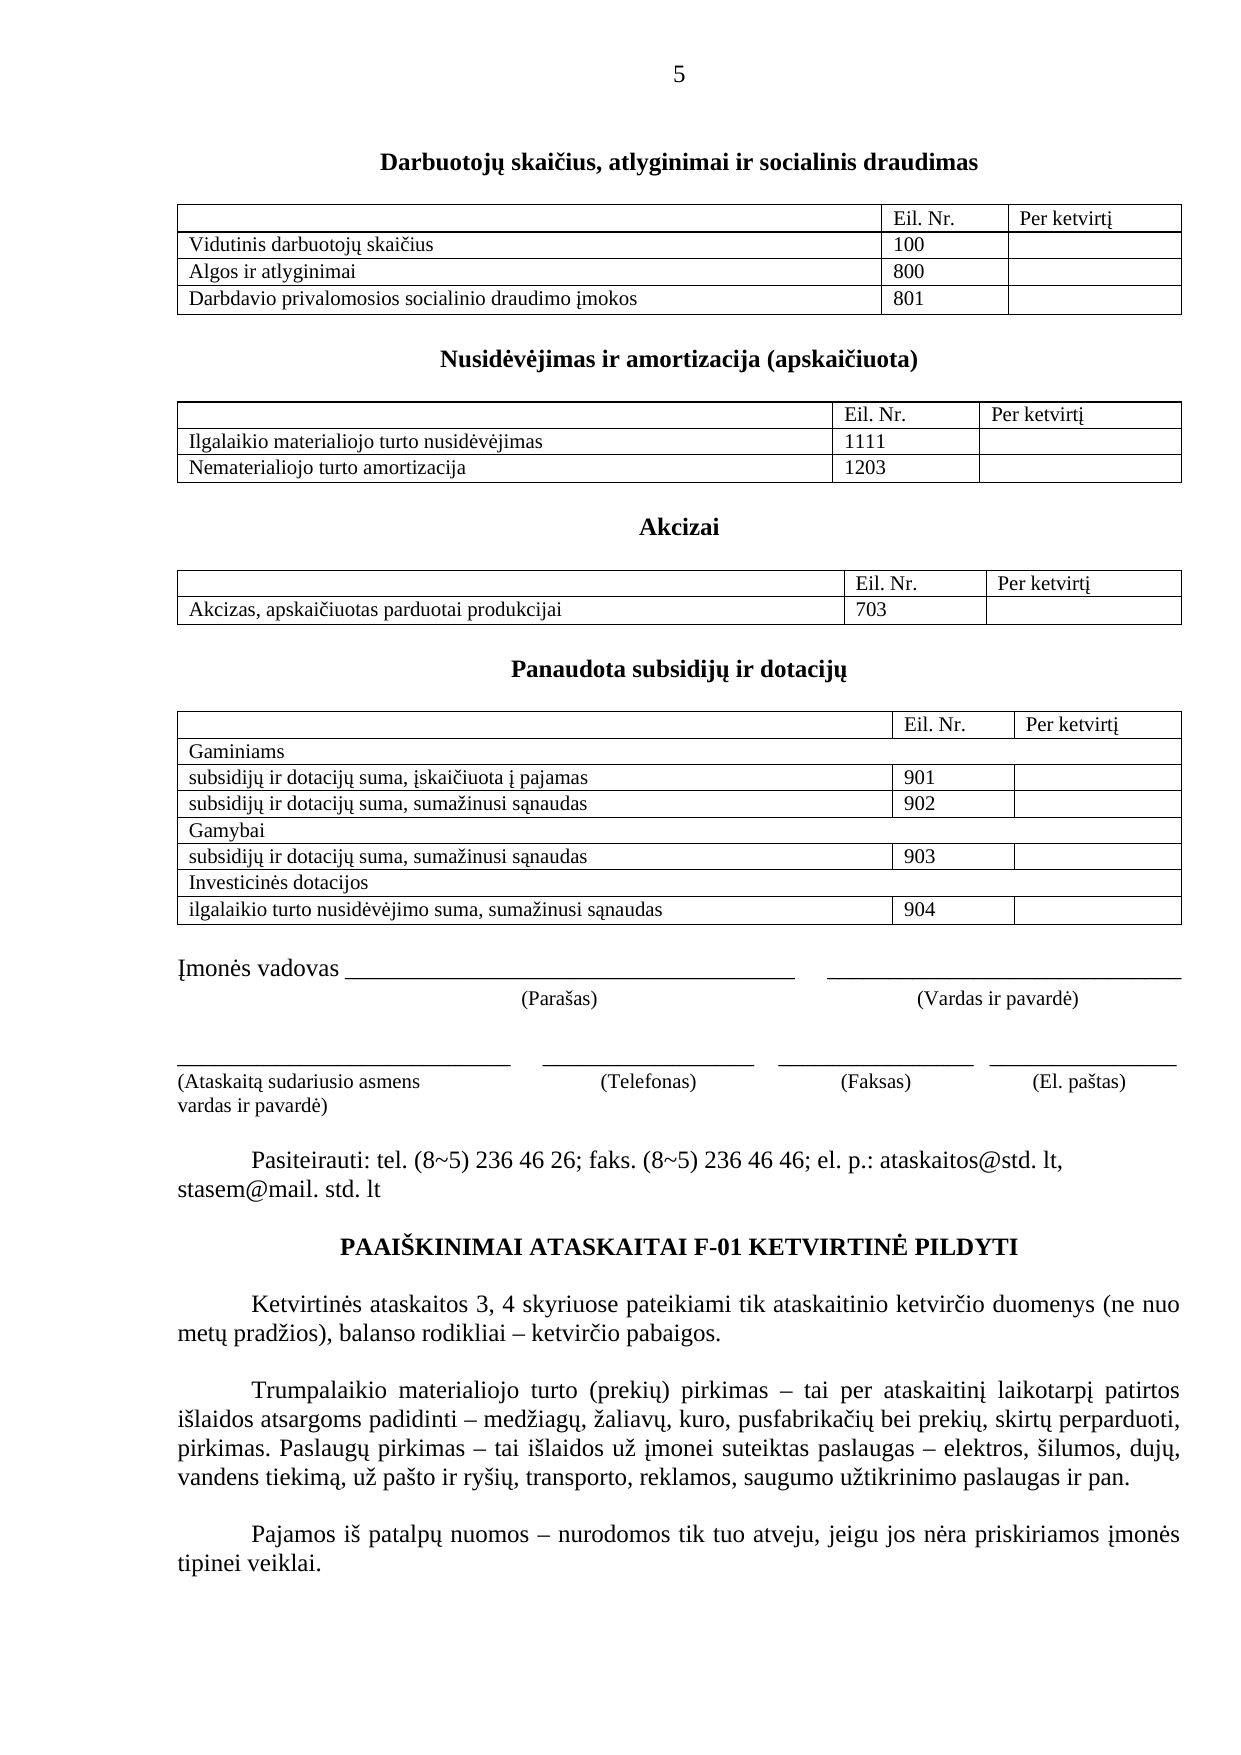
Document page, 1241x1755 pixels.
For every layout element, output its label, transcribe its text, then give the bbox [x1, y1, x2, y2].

table_cell [1015, 844, 1181, 869]
table_cell Akcizas, apskaičiuotas parduotai produkcijai [178, 597, 844, 624]
table_cell Gamybai [178, 818, 1181, 843]
table_cell [987, 597, 1181, 624]
table_header Per ketvirtį [987, 571, 1181, 596]
table_cell subsidijų ir dotacijų suma, sumažinusi sąnaudas [178, 791, 892, 817]
text Darbuotojų skaičius, atlyginimai ir socialinis draudimas [177, 147, 1181, 176]
table_cell Nematerialiojo turto amortizacija [178, 455, 832, 482]
table_header [178, 205, 881, 231]
table_cell [980, 455, 1181, 482]
text Nusidėvėjimas ir amortizacija (apskaičiuota) [177, 344, 1181, 373]
table_cell subsidijų ir dotacijų suma, įskaičiuota į pajamas [178, 765, 892, 790]
text Panaudota subsidijų ir dotacijų [177, 654, 1181, 682]
table_cell 901 [893, 765, 1014, 790]
table_cell 800 [882, 259, 1008, 285]
table_cell subsidijų ir dotacijų suma, sumažinusi sąnaudas [178, 844, 892, 869]
table_cell Gaminiams [178, 739, 1181, 764]
table_cell [1009, 259, 1181, 285]
text Ketvirtinės ataskaitos 3, 4 skyriuose pateikiami tik ataskaitinio ketvirčio duomenys (ne nuo metų pradžios), balanso rodikliai – ketvirčio pabaigos. [177, 1289, 1181, 1347]
table_cell Darbdavio privalomosios socialinio draudimo įmokos [178, 286, 881, 314]
table_header Eil. Nr. [882, 205, 1008, 231]
table_cell Vidutinis darbuotojų skaičius [178, 233, 881, 258]
table_cell [1015, 791, 1181, 817]
table_cell 1111 [833, 429, 979, 454]
table_header [178, 571, 844, 596]
text PAAIŠKINIMAI ATASKAITAI F-01 KETVIRTINĖ PILDYTI [177, 1232, 1181, 1260]
table_header Eil. Nr. [845, 571, 986, 596]
table_header Per ketvirtį [980, 403, 1181, 428]
table_cell Investicinės dotacijos [178, 870, 1181, 896]
table_cell [980, 429, 1181, 454]
table_header Eil. Nr. [893, 712, 1014, 737]
table_cell 100 [882, 233, 1008, 258]
table_cell [1015, 765, 1181, 790]
table_cell [1009, 286, 1181, 314]
text Trumpalaikio materialiojo turto (prekių) pirkimas – tai per ataskaitinį laikotarpį patirtos išlaidos atsargoms padidinti – medžiagų, žaliavų, kuro, pusfabrikačių bei prekių, skirtų perparduoti, pirkimas. Paslaugų pirkimas – tai išlaidos už įmonei suteiktas paslaugas – elektros, šilumos, dujų, vandens tiekimą, už pašto ir ryšių, transporto, reklamos, saugumo užtikrinimo paslaugas ir pan. [177, 1375, 1181, 1490]
table_header Eil. Nr. [833, 403, 979, 428]
table_header Per ketvirtį [1015, 712, 1181, 737]
table_cell 703 [845, 597, 986, 624]
table_cell 903 [893, 844, 1014, 869]
text Pajamos iš patalpų nuomos – nurodomos tik tuo atveju, jeigu jos nėra priskiriamos įmonės tipinei veiklai. [177, 1519, 1181, 1577]
text (Ataskaitą sudariusio asmens (Telefonas) (Faksas) (El. paštas) [177, 1068, 1181, 1093]
table_cell Ilgalaikio materialiojo turto nusidėvėjimas [178, 429, 832, 454]
table_header [178, 712, 892, 737]
text vardas ir pavardė) [177, 1093, 1181, 1117]
table_header [178, 403, 832, 428]
table_cell 801 [882, 286, 1008, 314]
table_cell 904 [893, 897, 1014, 924]
table_header Per ketvirtį [1009, 205, 1181, 231]
table_cell 902 [893, 791, 1014, 817]
table_cell [1009, 233, 1181, 258]
text Akcizai [177, 512, 1181, 541]
table_cell [1015, 897, 1181, 924]
text Pasiteirauti: tel. (8~5) 236 46 26; faks. (8~5) 236 46 46; el. p.: ataskaitos@std. lt, stasem@mail. std. lt [177, 1145, 1181, 1203]
table_cell Algos ir atlyginimai [178, 259, 881, 285]
table_cell 1203 [833, 455, 979, 482]
table_cell ilgalaikio turto nusidėvėjimo suma, sumažinusi sąnaudas [178, 897, 892, 924]
text (Parašas) (Vardas ir pavardė) [177, 982, 1181, 1011]
text Įmonės vadovas [177, 953, 1181, 982]
